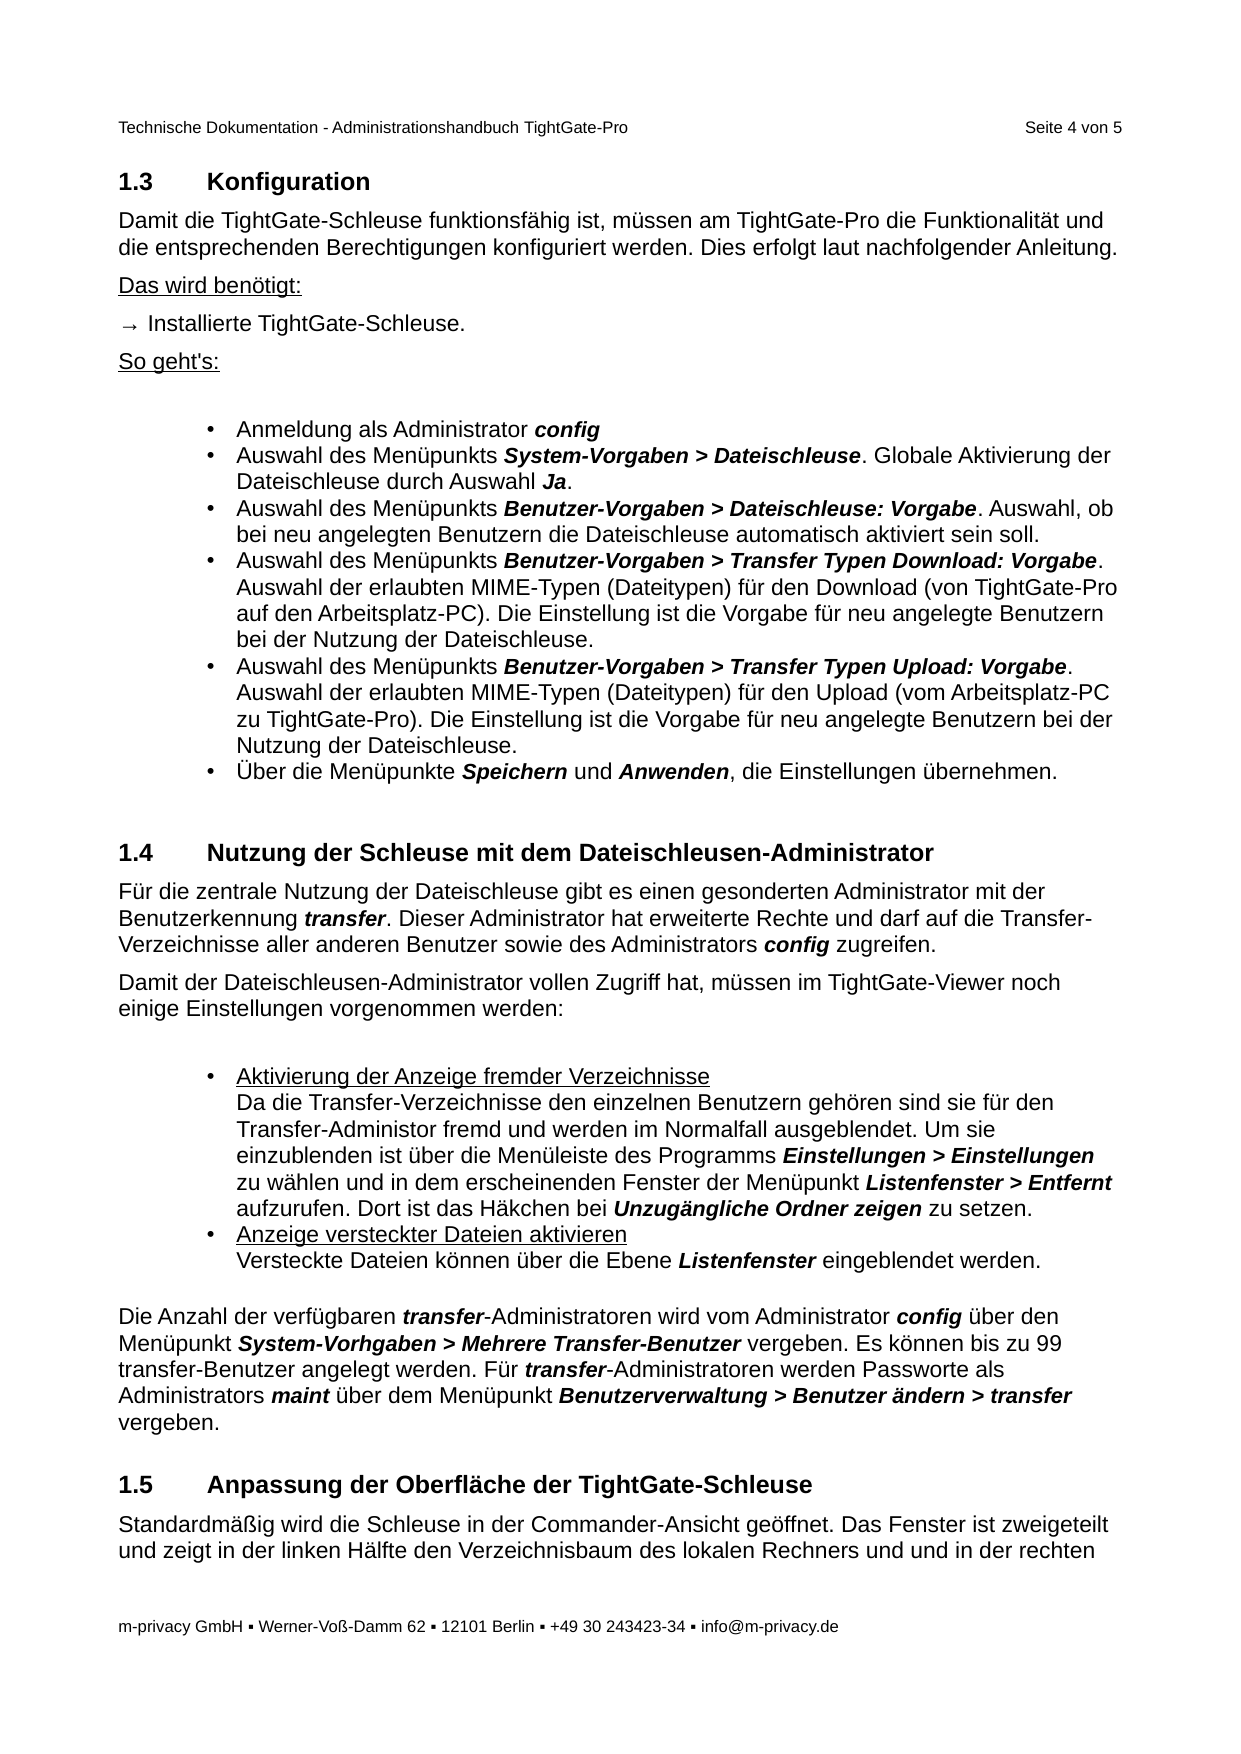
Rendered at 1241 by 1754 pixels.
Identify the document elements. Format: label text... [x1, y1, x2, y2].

list Auswahl des Menüpunkts Benutzer-Vorgaben > Dateischleuse: Vorgabe. Auswahl, ob bei neu angelegten Benutzern die Dateischleuse automatisch aktiviert sein soll. [207, 495, 1122, 547]
text Damit der Dateischleusen-Administrator vollen Zugriff hat, müssen im TightGate-Viewer noch einige Einstellungen vorgenommen werden: [118, 969, 1122, 1022]
text Die Anzahl der verfügbaren transfer-Administratoren wird vom Administrator config über den Menüpunkt System-Vorhgaben > Mehrere Trans­fer-Benutzer vergeben. Es können bis zu 99 transfer-Benutzer angelegt werden. Für transfer-Administratoren werden Passworte als Administrators maint über dem Menüpunkt Benutzerverwaltung > Benutzer ändern > transfer vergeben. [118, 1303, 1122, 1435]
text Für die zentrale Nutzung der Dateischleuse gibt es einen gesonderten Administrator mit der Benutzerkennung transfer. Dieser Administrator hat erweiterte Rechte und darf auf die Transfer-Verzeichnisse aller anderen Benutzer sowie des Administrators config zugreifen. [118, 878, 1122, 957]
list Anmeldung als Administrator config [207, 416, 1122, 442]
subtitle Nutzung der Schleuse mit dem Dateischleusen-Administrator [118, 838, 1122, 866]
list Aktivierung der Anzeige fremder Verzeichnisse Da die Transfer-Verzeichnisse den einzelnen Benutzern gehören sind sie für den Transfer-Administor fremd und werden im Normalfall ausgeblendet. Um sie einzublenden ist über die Menüleiste des Programms Einstellungen > Einstellungen zu wählen und in dem erscheinenden Fenster der Menüpunkt Listenfenster > Entfernt aufzurufen. Dort ist das Häkchen bei Unzugängliche Ordner zeigen zu setzen. [207, 1063, 1122, 1221]
list Auswahl des Menüpunkts Benutzer-Vorgaben > Transfer Typen Upload: Vorgabe. Auswahl der erlaubten MIME-Typen (Dateitypen) für den Upload (vom Arbeitsplatz-PC zu TightGate-Pro). Die Einstellung ist die Vorgabe für neu angelegte Benutzern bei der Nutzung der Dateischleuse. [207, 653, 1122, 758]
text So geht's: [118, 348, 1122, 374]
text → Installierte TightGate-Schleuse. [118, 310, 1122, 336]
text Das wird benötigt: [118, 272, 1122, 298]
text Damit die TightGate-Schleuse funktionsfähig ist, müssen am TightGate-Pro die Funktionalität und die entsprechenden Berechtigungen konfiguriert werden. Dies erfolgt laut nachfolgender Anleitung. [118, 207, 1122, 260]
list Anzeige versteckter Dateien aktivieren Versteckte Dateien können über die Ebene Listenfenster eingeblendet werden. [207, 1221, 1122, 1274]
text Standardmäßig wird die Schleuse in der Commander-Ansicht geöffnet. Das Fenster ist zweigeteilt und zeigt in der linken Hälfte den Verzeichnisbaum des lokalen Rechners und und in der rechten [118, 1511, 1122, 1564]
subtitle Konfiguration [118, 167, 1122, 196]
list Auswahl des Menüpunkts Benutzer-Vorgaben > Transfer Typen Download: Vorgabe. Auswahl der erlaubten MIME-Typen (Dateitypen) für den Download (von TightGate-Pro auf den Arbeitsplatz-PC). Die Einstellung ist die Vorgabe für neu angelegte Benutzern bei der Nutzung der Dateischleuse. [207, 547, 1122, 653]
subtitle Anpassung der Oberfläche der TightGate-Schleuse [118, 1471, 1122, 1499]
list Auswahl des Menüpunkts System-Vorgaben > Dateischleuse. Globale Aktivierung der Dateischleuse durch Auswahl Ja. [207, 442, 1122, 495]
list Über die Menüpunkte Speichern und Anwenden, die Einstellungen übernehmen. [207, 758, 1122, 784]
